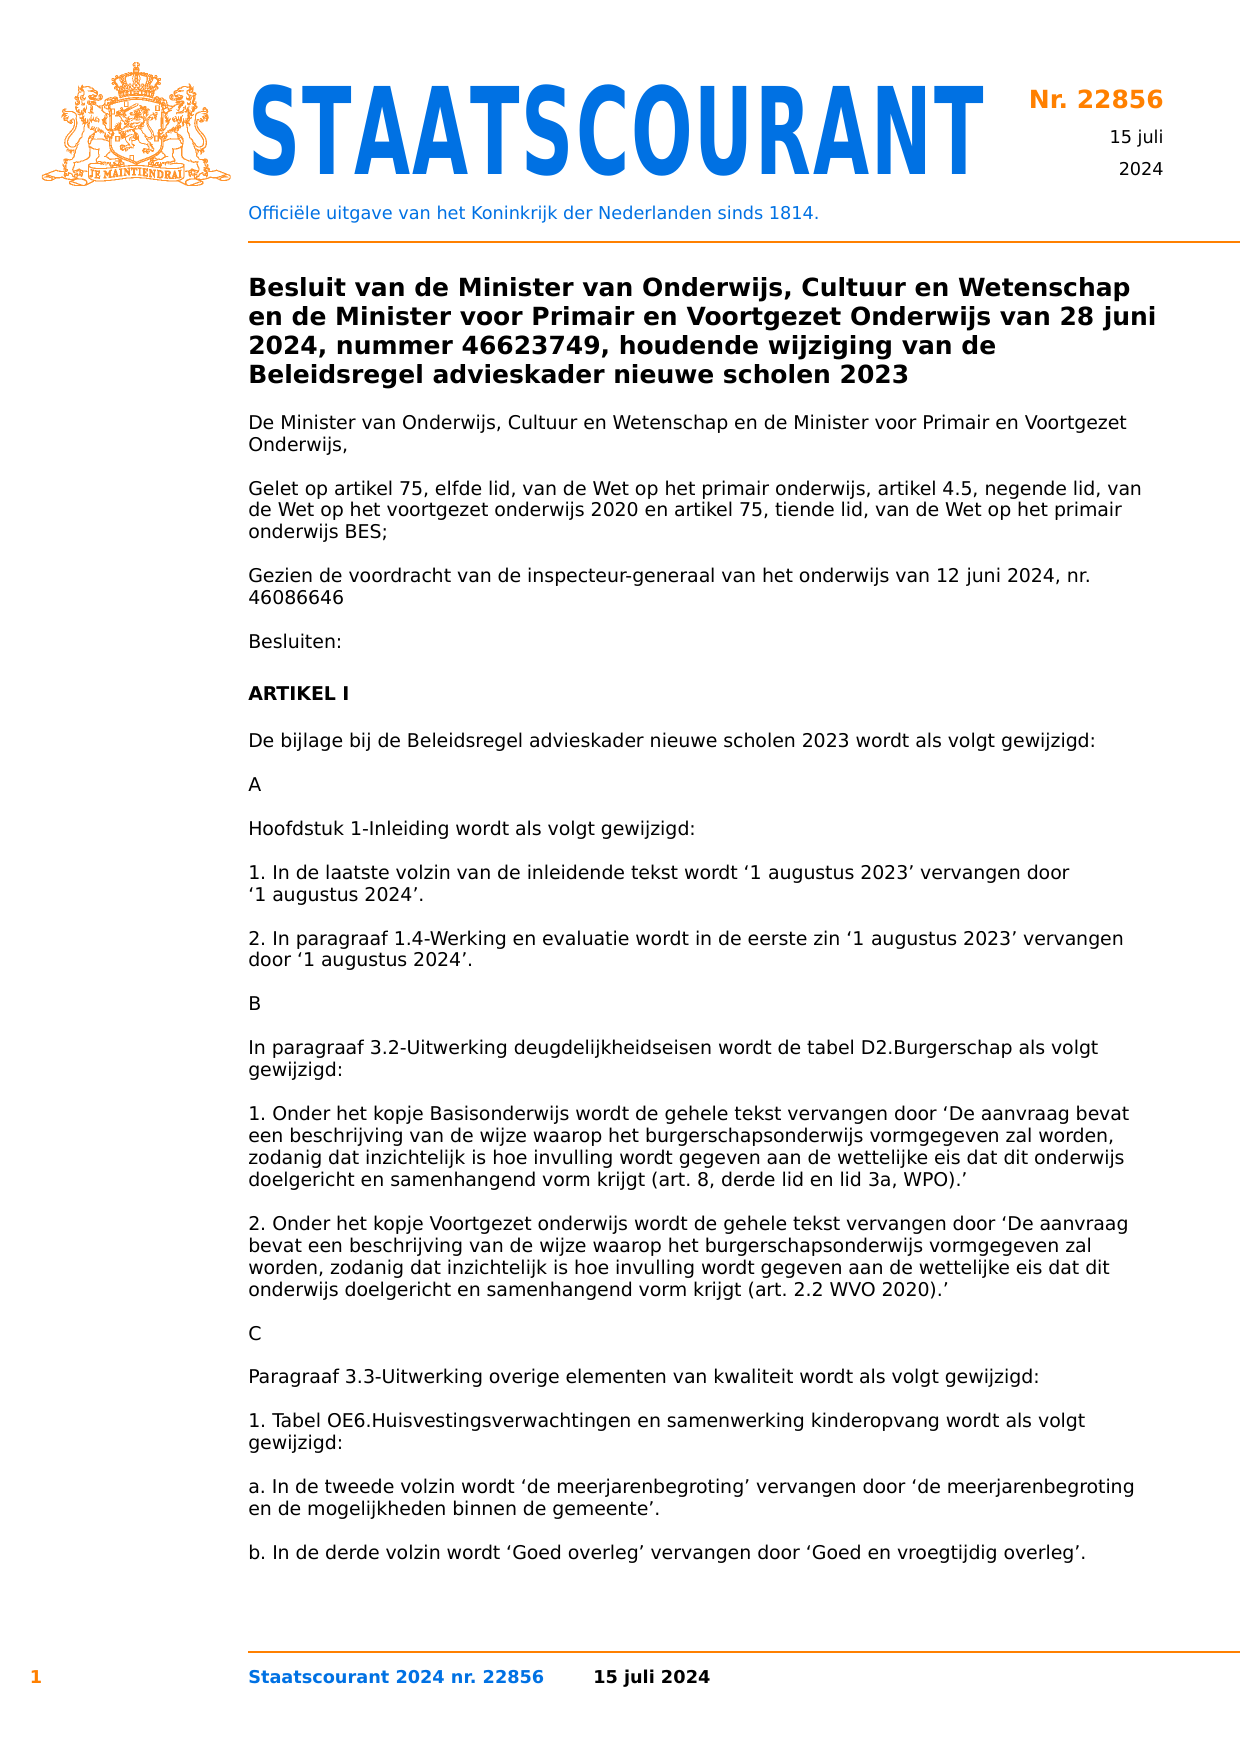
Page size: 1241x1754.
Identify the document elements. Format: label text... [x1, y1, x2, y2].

text b. In de derde volzin wordt ‘Goed overleg’ vervangen door ‘Goed en vroegtijdig overleg’. [248, 1542, 1163, 1564]
table_cell 15 juli [998, 121, 1240, 153]
table_cell Officiële uitgave van het Koninkrijk der Nederlanden sinds 1814. [248, 203, 1240, 241]
table_cell 2024 [998, 153, 1240, 203]
text In paragraaf 3.2-Uitwerking deugdelijkheidseisen wordt de tabel D2.Burgerschap als volgt gewijzigd: [248, 1037, 1163, 1081]
text C [248, 1322, 1163, 1344]
text a. In de tweede volzin wordt ‘de meerjarenbegroting’ vervangen door ‘de meerjarenbegroting en de mogelijkheden binnen de gemeente’. [248, 1476, 1163, 1520]
table_header Nr. 22856 [998, 62, 1240, 121]
text 1. Tabel OE6.Huisvestingsverwachtingen en samenwerking kinderopvang wordt als volgt gewijzigd: [248, 1410, 1163, 1454]
text B [248, 993, 1163, 1015]
picture [41, 62, 231, 186]
text Besluiten: [248, 631, 1163, 653]
text De Minister van Onderwijs, Cultuur en Wetenschap en de Minister voor Primair en Voortgezet Onderwijs, [248, 412, 1163, 456]
table_header STAATSCOURANT [248, 62, 998, 203]
text Paragraaf 3.3-Uitwerking overige elementen van kwaliteit wordt als volgt gewijzigd: [248, 1366, 1163, 1388]
text Hoofdstuk 1-Inleiding wordt als volgt gewijzigd: [248, 818, 1163, 840]
text Gezien de voordracht van de inspecteur-generaal van het onderwijs van 12 juni 2024, nr. 46086646 [248, 565, 1163, 609]
text A [248, 774, 1163, 796]
text 1. In de laatste volzin van de inleidende tekst wordt ‘1 augustus 2023’ vervangen door ‘1 augustus 2024’. [248, 862, 1163, 906]
subtitle ARTIKEL I [248, 683, 1163, 705]
text De bijlage bij de Beleidsregel advieskader nieuwe scholen 2023 wordt als volgt gewijzigd: [248, 730, 1163, 752]
text Gelet op artikel 75, elfde lid, van de Wet op het primair onderwijs, artikel 4.5, negende lid, van de Wet op het voortgezet onderwijs 2020 en artikel 75, tiende lid, van de Wet op het primair onderwijs BES; [248, 477, 1163, 543]
text 2. Onder het kopje Voortgezet onderwijs wordt de gehele tekst vervangen door ‘De aanvraag bevat een beschrijving van de wijze waarop het burgerschapsonderwijs vormgegeven zal worden, zodanig dat inzichtelijk is hoe invulling wordt gegeven aan de wettelijke eis dat dit onderwijs doelgericht en samenhangend vorm krijgt (art. 2.2 WVO 2020).’ [248, 1213, 1163, 1301]
table_header [25, 62, 248, 241]
subtitle Besluit van de Minister van Onderwijs, Cultuur en Wetenschap en de Minister voor Primair en Voortgezet Onderwijs van 28 juni 2024, nummer 46623749, houdende wijziging van de Beleidsregel advieskader nieuwe scholen 2023 [248, 273, 1163, 390]
text 2. In paragraaf 1.4-Werking en evaluatie wordt in de eerste zin ‘1 augustus 2023’ vervangen door ‘1 augustus 2024’. [248, 927, 1163, 971]
text 1. Onder het kopje Basisonderwijs wordt de gehele tekst vervangen door ‘De aanvraag bevat een beschrijving van de wijze waarop het burgerschapsonderwijs vormgegeven zal worden, zodanig dat inzichtelijk is hoe invulling wordt gegeven aan de wettelijke eis dat dit onderwijs doelgericht en samenhangend vorm krijgt (art. 8, derde lid en lid 3a, WPO).’ [248, 1103, 1163, 1191]
